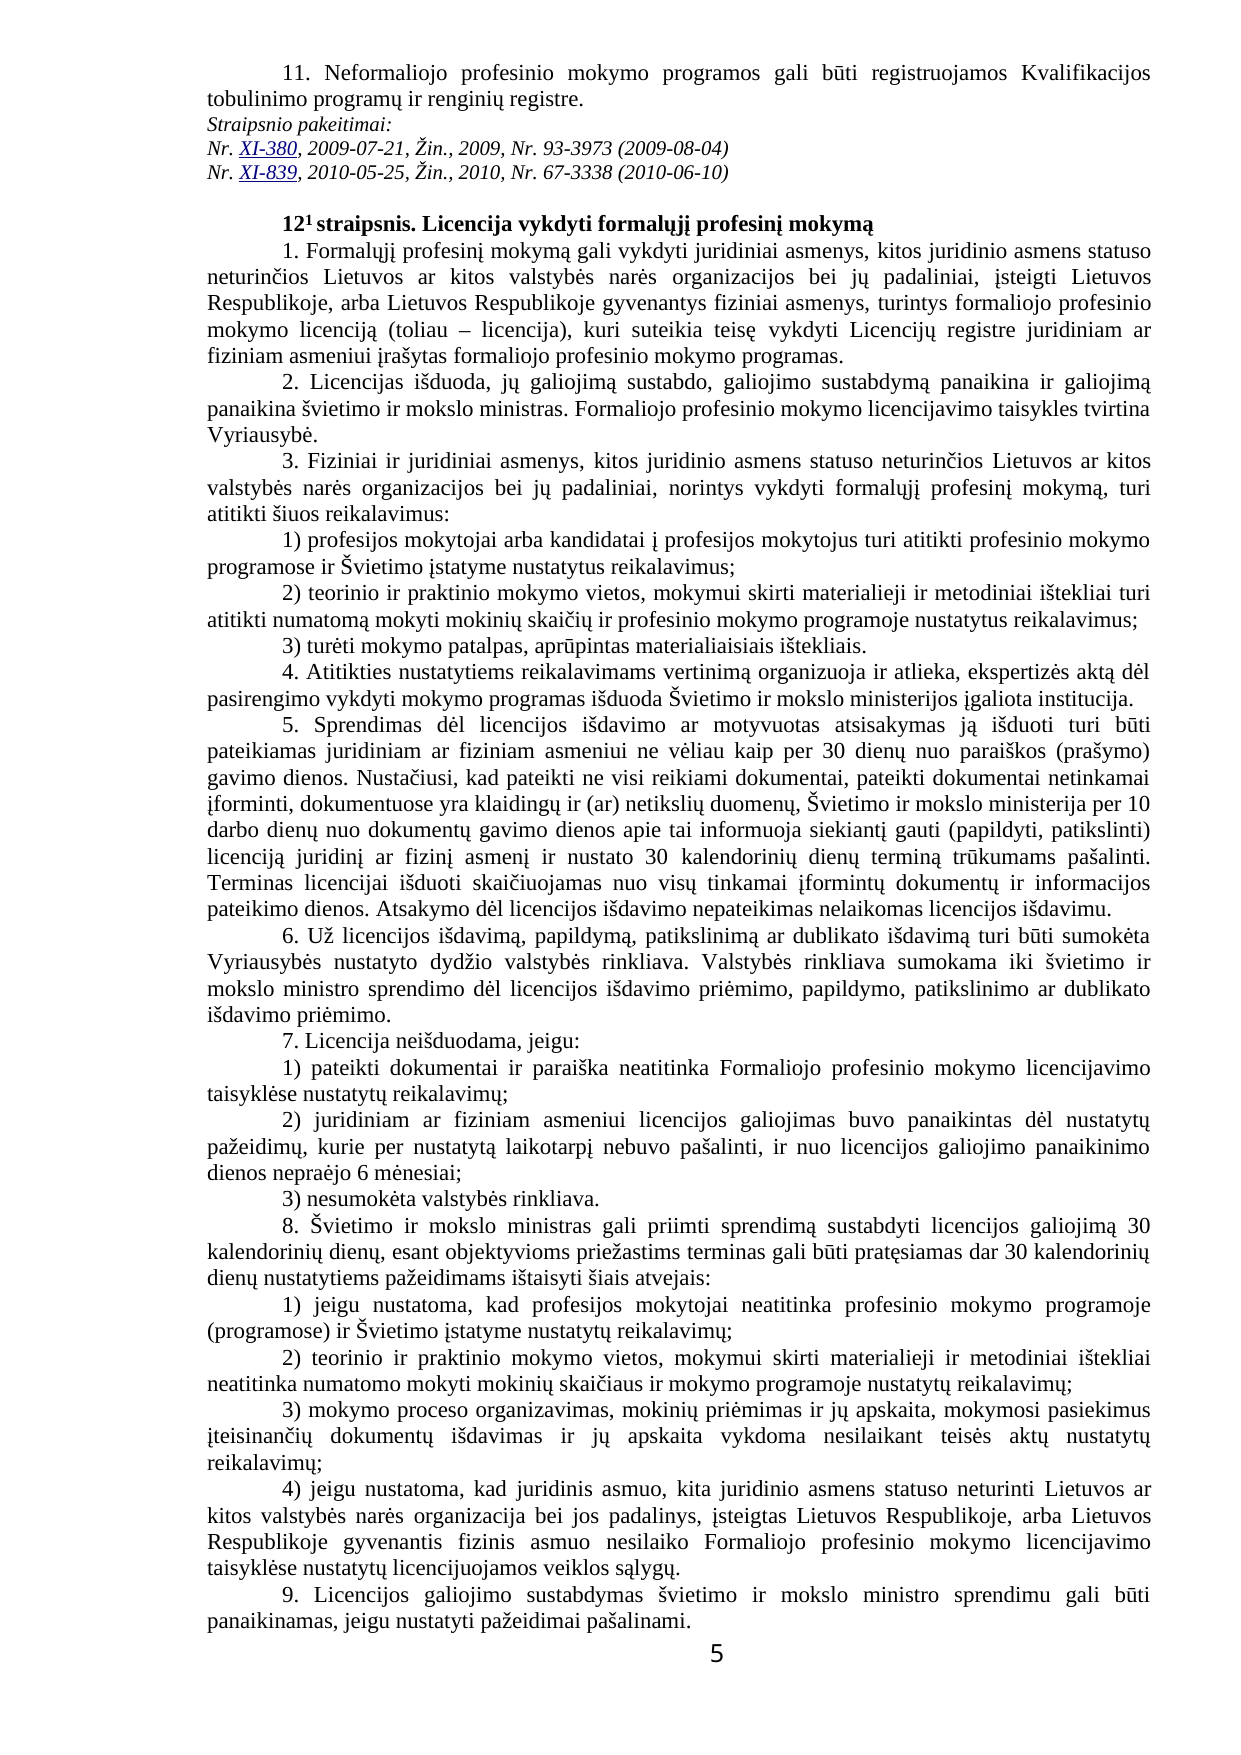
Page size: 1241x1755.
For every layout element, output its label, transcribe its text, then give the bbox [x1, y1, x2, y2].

text 11. Neformaliojo profesinio mokymo programos gali būti registruojamos Kvalifikacijos tobulinimo programų ir renginių registre. [207, 59, 1152, 112]
text 8. Švietimo ir mokslo ministras gali priimti sprendimą sustabdyti licencijos galiojimą 30 kalendorinių dienų, esant objektyvioms priežastims terminas gali būti pratęsiamas dar 30 kalendorinių dienų nustatytiems pažeidimams ištaisyti šiais atvejais: [207, 1212, 1152, 1291]
text Nr. XI-380, 2009-07-21, Žin., 2009, Nr. 93-3973 (2009-08-04) [207, 136, 1152, 160]
text 1. Formalųjį profesinį mokymą gali vykdyti juridiniai asmenys, kitos juridinio asmens statuso neturinčios Lietuvos ar kitos valstybės narės organizacijos bei jų padaliniai, įsteigti Lietuvos Respublikoje, arba Lietuvos Respublikoje gyvenantys fiziniai asmenys, turintys formaliojo profesinio mokymo licenciją (toliau – licencija), kuri suteikia teisę vykdyti Licencijų registre juridiniam ar fiziniam asmeniui įrašytas formaliojo profesinio mokymo programas. [207, 237, 1152, 368]
text 3) mokymo proceso organizavimas, mokinių priėmimas ir jų apskaita, mokymosi pasiekimus įteisinančių dokumentų išdavimas ir jų apskaita vykdoma nesilaikant teisės aktų nustatytų reikalavimų; [207, 1396, 1152, 1475]
text 7. Licencija neišduodama, jeigu: [207, 1027, 1152, 1054]
text Straipsnio pakeitimai: [207, 112, 1152, 136]
text 1) jeigu nustatoma, kad profesijos mokytojai neatitinka profesinio mokymo programoje (programose) ir Švietimo įstatyme nustatytų reikalavimų; [207, 1291, 1152, 1343]
text 2. Licencijas išduoda, jų galiojimą sustabdo, galiojimo sustabdymą panaikina ir galiojimą panaikina švietimo ir mokslo ministras. Formaliojo profesinio mokymo licencijavimo taisykles tvirtina Vyriausybė. [207, 368, 1152, 447]
text 1) pateikti dokumentai ir paraiška neatitinka Formaliojo profesinio mokymo licencijavimo taisyklėse nustatytų reikalavimų; [207, 1054, 1152, 1106]
text 2) teorinio ir praktinio mokymo vietos, mokymui skirti materialieji ir metodiniai ištekliai neatitinka numatomo mokyti mokinių skaičiaus ir mokymo programoje nustatytų reikalavimų; [207, 1343, 1152, 1396]
text Nr. XI-839, 2010-05-25, Žin., 2010, Nr. 67-3338 (2010-06-10) [207, 160, 1152, 184]
text 9. Licencijos galiojimo sustabdymas švietimo ir mokslo ministro sprendimu gali būti panaikinamas, jeigu nustatyti pažeidimai pašalinami. [207, 1581, 1152, 1633]
text 121 straipsnis. Licencija vykdyti formalųjį profesinį mokymą [207, 210, 1152, 237]
text 1) profesijos mokytojai arba kandidatai į profesijos mokytojus turi atitikti profesinio mokymo programose ir Švietimo įstatyme nustatytus reikalavimus; [207, 527, 1152, 579]
text 3. Fiziniai ir juridiniai asmenys, kitos juridinio asmens statuso neturinčios Lietuvos ar kitos valstybės narės organizacijos bei jų padaliniai, norintys vykdyti formalųjį profesinį mokymą, turi atitikti šiuos reikalavimus: [207, 447, 1152, 527]
text 2) teorinio ir praktinio mokymo vietos, mokymui skirti materialieji ir metodiniai ištekliai turi atitikti numatomą mokyti mokinių skaičių ir profesinio mokymo programoje nustatytus reikalavimus; [207, 579, 1152, 632]
text 4. Atitikties nustatytiems reikalavimams vertinimą organizuoja ir atlieka, ekspertizės aktą dėl pasirengimo vykdyti mokymo programas išduoda Švietimo ir mokslo ministerijos įgaliota institucija. [207, 658, 1152, 711]
text 6. Už licencijos išdavimą, papildymą, patikslinimą ar dublikato išdavimą turi būti sumokėta Vyriausybės nustatyto dydžio valstybės rinkliava. Valstybės rinkliava sumokama iki švietimo ir mokslo ministro sprendimo dėl licencijos išdavimo priėmimo, papildymo, patikslinimo ar dublikato išdavimo priėmimo. [207, 922, 1152, 1027]
text 3) nesumokėta valstybės rinkliava. [207, 1185, 1152, 1212]
text 4) jeigu nustatoma, kad juridinis asmuo, kita juridinio asmens statuso neturinti Lietuvos ar kitos valstybės narės organizacija bei jos padalinys, įsteigtas Lietuvos Respublikoje, arba Lietuvos Respublikoje gyvenantis fizinis asmuo nesilaiko Formaliojo profesinio mokymo licencijavimo taisyklėse nustatytų licencijuojamos veiklos sąlygų. [207, 1475, 1152, 1581]
text 3) turėti mokymo patalpas, aprūpintas materialiaisiais ištekliais. [207, 632, 1152, 658]
text 2) juridiniam ar fiziniam asmeniui licencijos galiojimas buvo panaikintas dėl nustatytų pažeidimų, kurie per nustatytą laikotarpį nebuvo pašalinti, ir nuo licencijos galiojimo panaikinimo dienos nepraėjo 6 mėnesiai; [207, 1106, 1152, 1185]
text 5. Sprendimas dėl licencijos išdavimo ar motyvuotas atsisakymas ją išduoti turi būti pateikiamas juridiniam ar fiziniam asmeniui ne vėliau kaip per 30 dienų nuo paraiškos (prašymo) gavimo dienos. Nustačiusi, kad pateikti ne visi reikiami dokumentai, pateikti dokumentai netinkamai įforminti, dokumentuose yra klaidingų ir (ar) netikslių duomenų, Švietimo ir mokslo ministerija per 10 darbo dienų nuo dokumentų gavimo dienos apie tai informuoja siekiantį gauti (papildyti, patikslinti) licenciją juridinį ar fizinį asmenį ir nustato 30 kalendorinių dienų terminą trūkumams pašalinti. Terminas licencijai išduoti skaičiuojamas nuo visų tinkamai įformintų dokumentų ir informacijos pateikimo dienos. Atsakymo dėl licencijos išdavimo nepateikimas nelaikomas licencijos išdavimu. [207, 711, 1152, 922]
